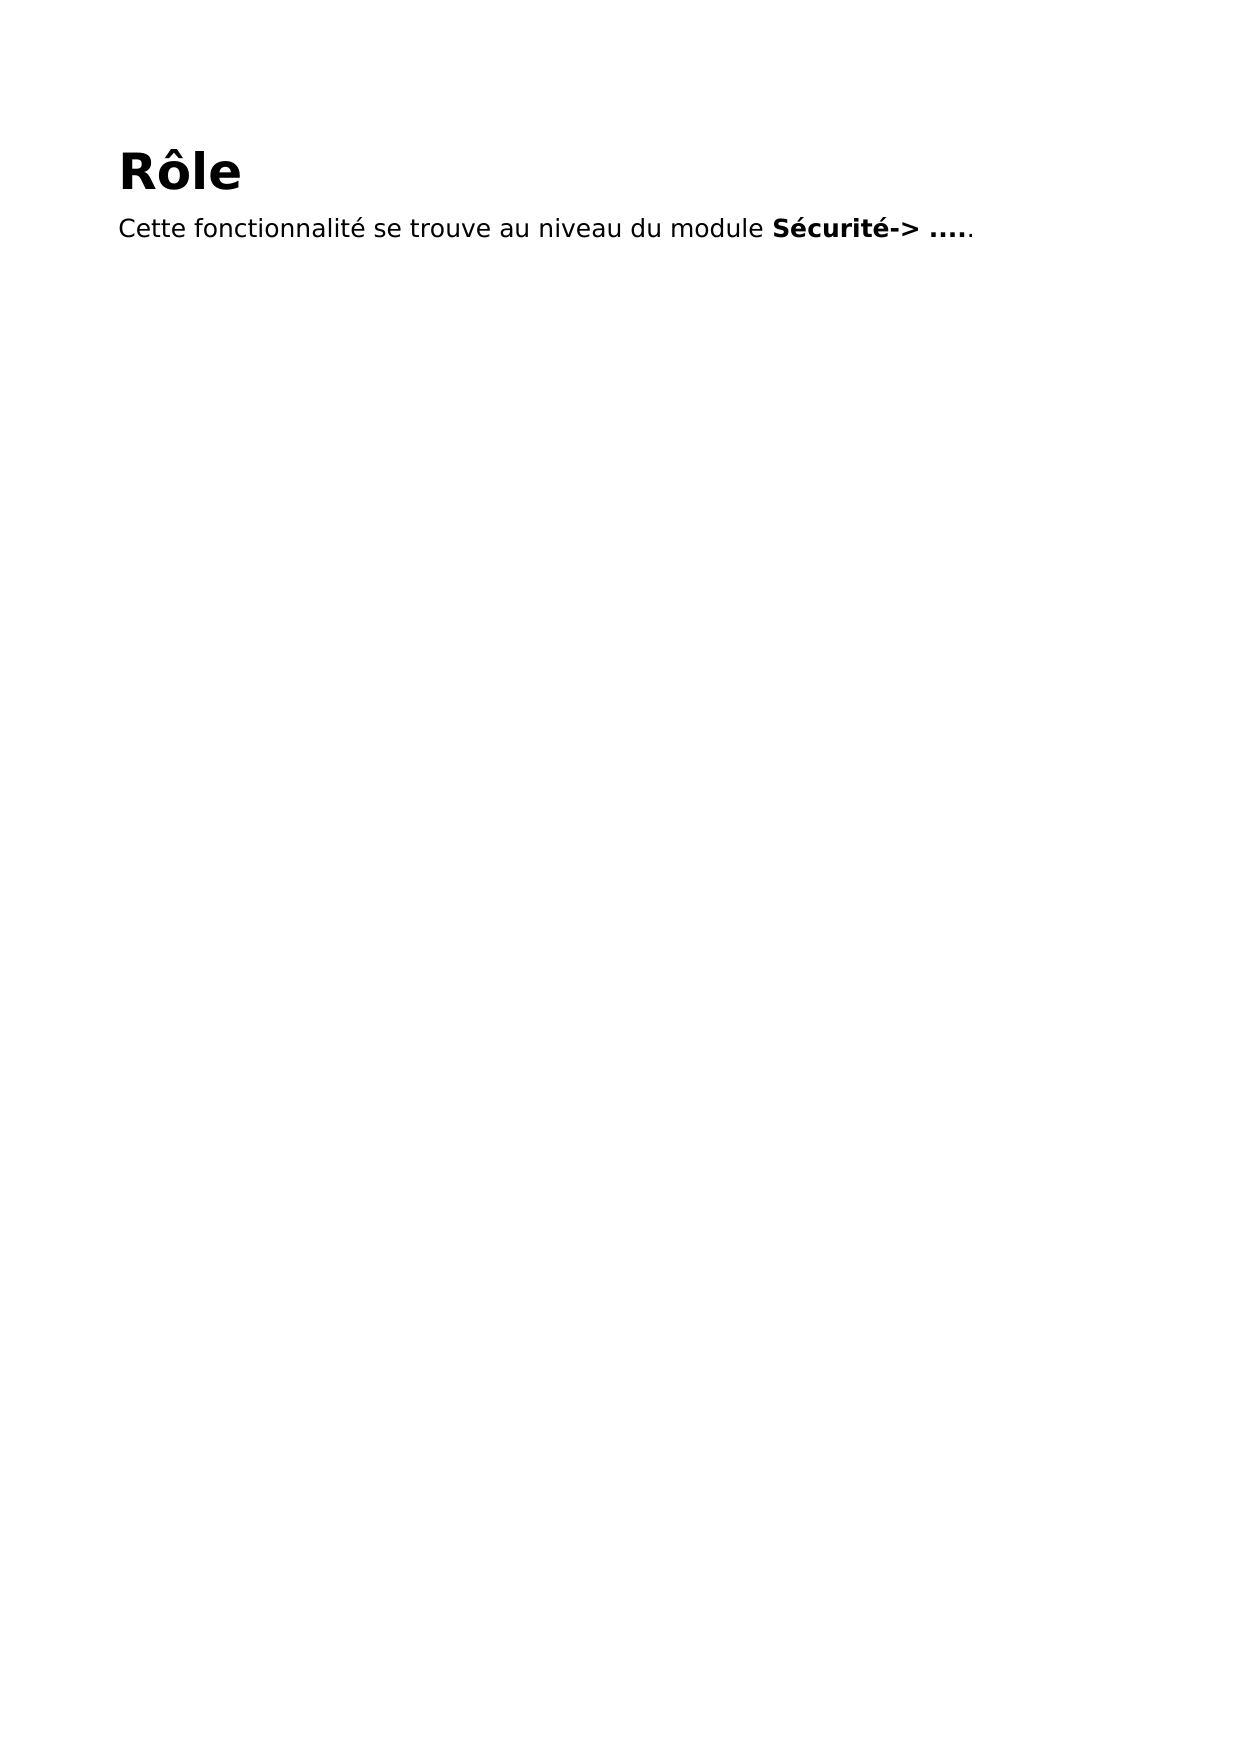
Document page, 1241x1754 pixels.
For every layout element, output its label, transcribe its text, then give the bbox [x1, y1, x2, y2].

text Cette fonctionnalité se trouve au niveau du module Sécurité-> ..... [118, 214, 1122, 243]
subtitle Rôle [118, 143, 1122, 201]
